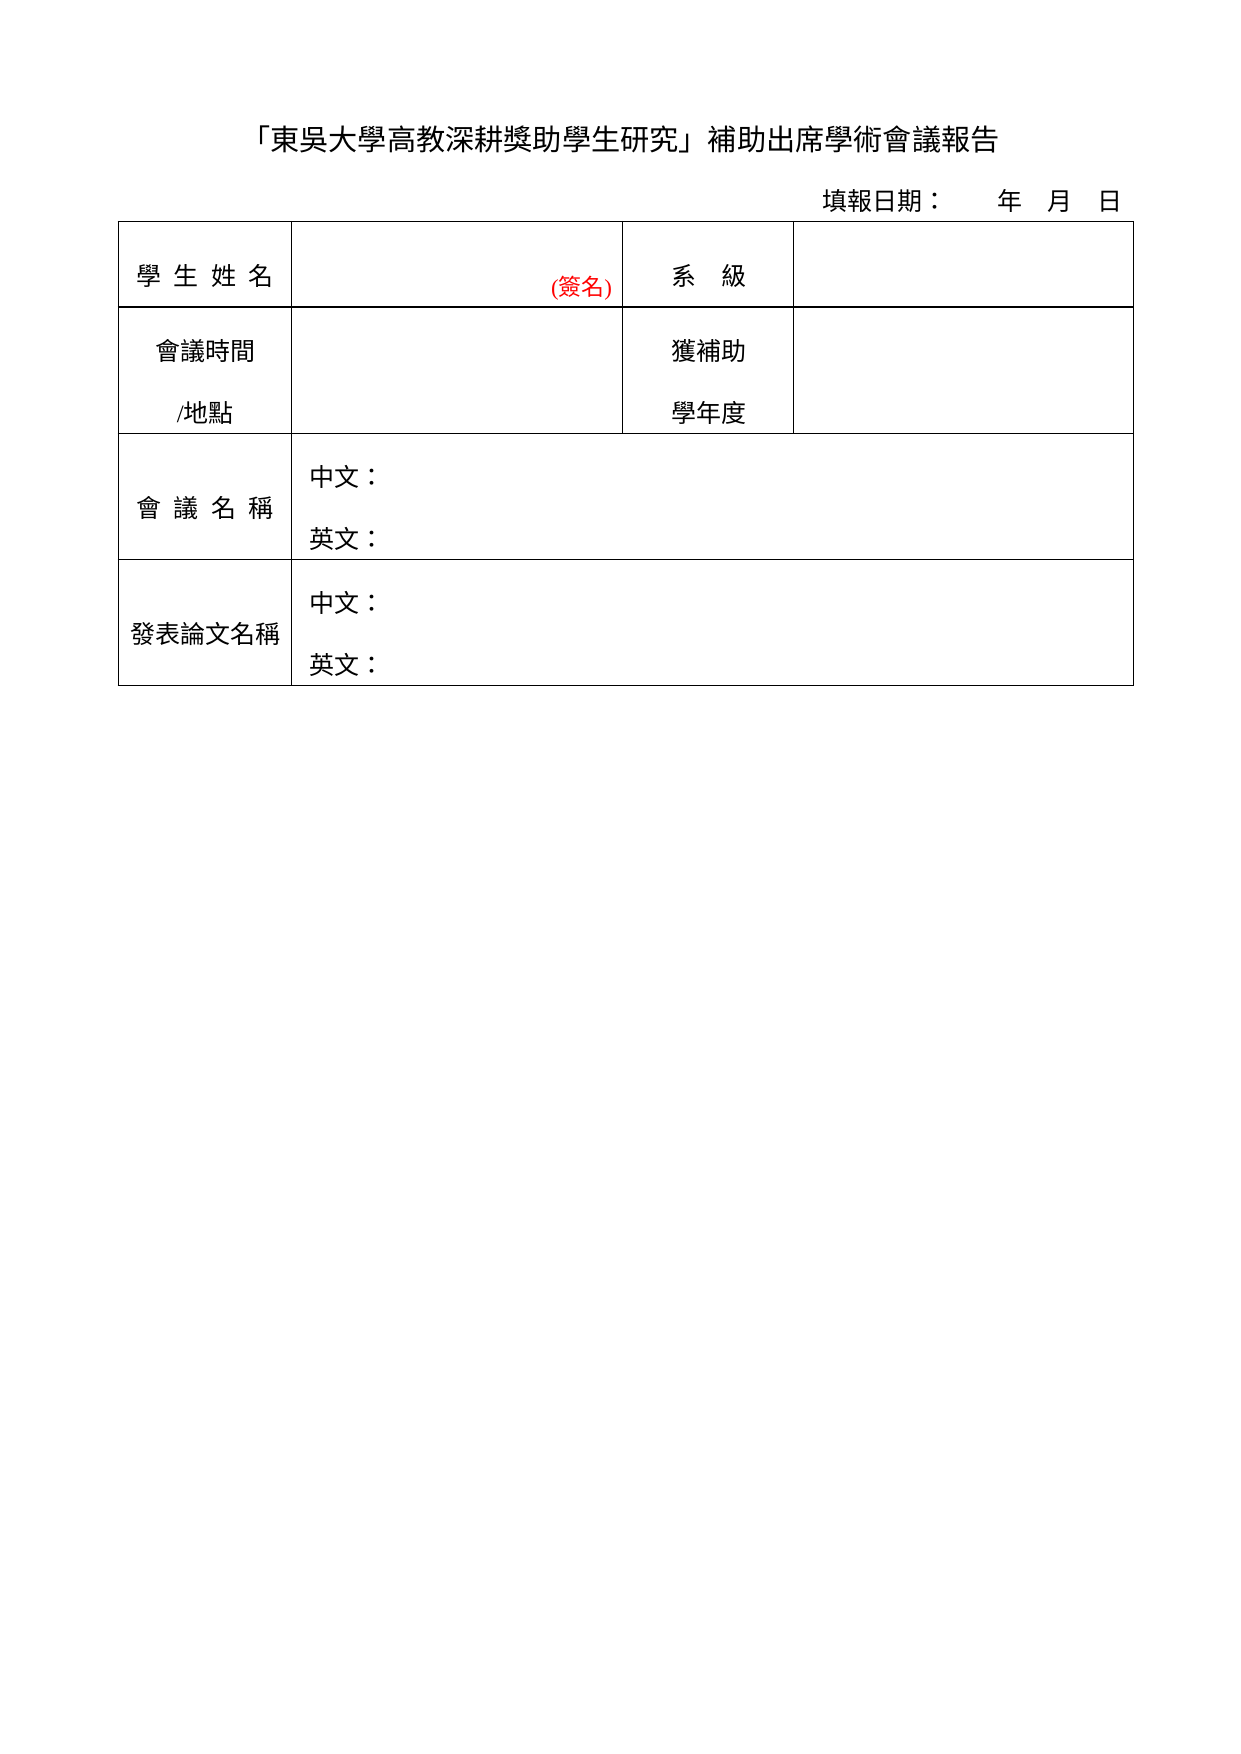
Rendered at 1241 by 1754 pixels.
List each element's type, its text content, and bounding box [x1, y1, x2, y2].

text 「東吳大學高教深耕獎助學生研究」補助出席學術會議報告 [118, 96, 1122, 158]
table_cell [794, 308, 1133, 432]
table_cell 中文： 英文： [292, 434, 1133, 558]
text 填報日期： 年 月 日 [118, 158, 1122, 221]
table_cell 會 議 名 稱 [119, 434, 291, 558]
table_cell 發表論文名稱 [119, 560, 291, 684]
table_cell [292, 308, 622, 432]
table_header 系 級 [623, 222, 793, 306]
table_header 學 生 姓 名 [119, 222, 291, 306]
table_header (簽名) [292, 222, 622, 306]
table_header [794, 222, 1133, 306]
table_cell 會議時間 /地點 [119, 308, 291, 432]
table_cell 獲補助 學年度 [623, 308, 793, 432]
table_cell 中文： 英文： [292, 560, 1133, 684]
